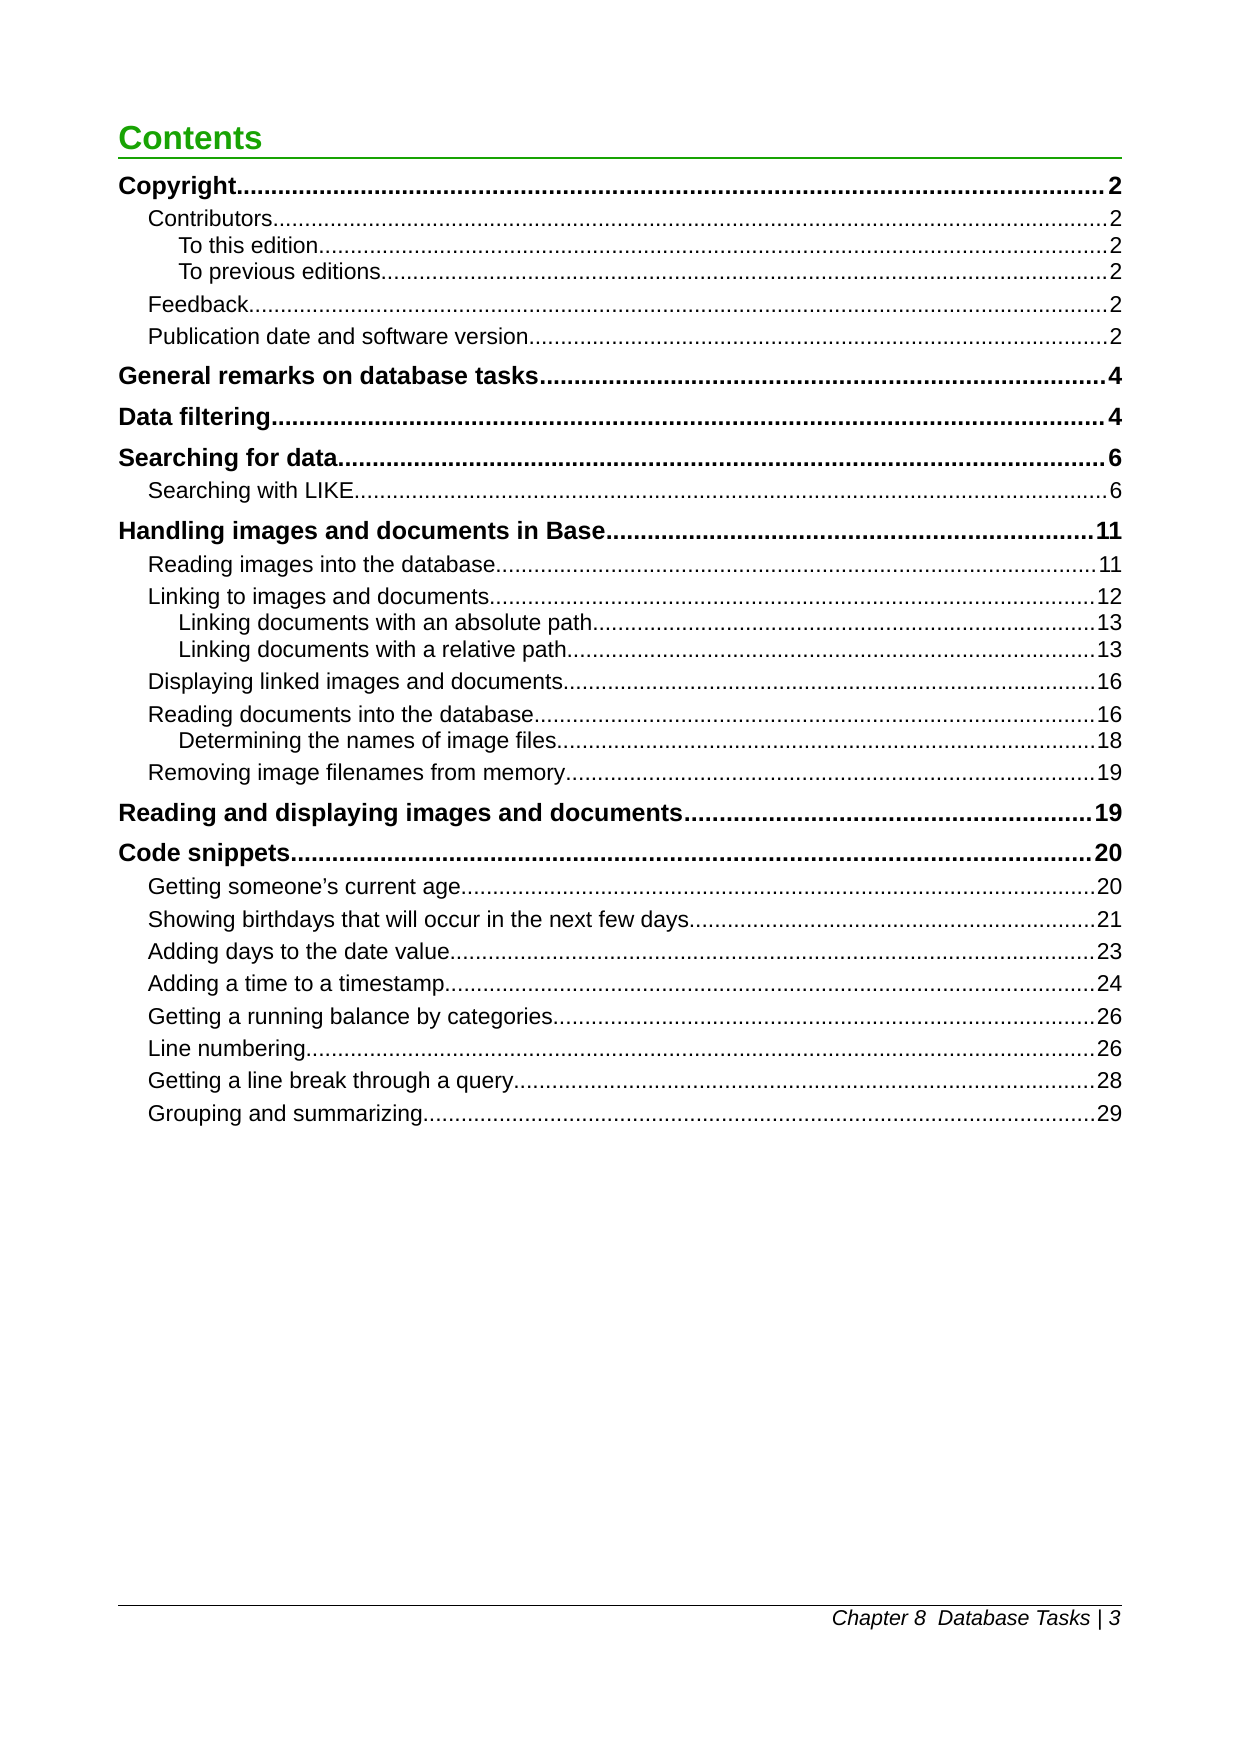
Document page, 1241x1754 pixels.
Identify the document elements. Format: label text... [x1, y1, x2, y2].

text To this edition 2 [178, 232, 1122, 258]
text Getting a line break through a query 28 [148, 1067, 1122, 1094]
text Adding a time to a timestamp 24 [148, 970, 1122, 997]
text Linking documents with an absolute path 13 [178, 609, 1122, 636]
text Feedback 2 [148, 291, 1122, 317]
subtitle Contents [118, 118, 1122, 157]
text Reading images into the database 11 [148, 551, 1122, 577]
text Reading documents into the database 16 [148, 701, 1122, 727]
text Reading and displaying images and documents 19 [118, 798, 1122, 826]
text General remarks on database tasks 4 [118, 361, 1122, 390]
text Displaying linked images and documents 16 [148, 668, 1122, 694]
text To previous editions 2 [178, 258, 1122, 284]
text Line numbering 26 [148, 1035, 1122, 1061]
text Publication date and software version 2 [148, 323, 1122, 349]
text Contributors 2 [148, 205, 1122, 232]
text Grouping and summarizing 29 [148, 1100, 1122, 1126]
text Removing image filenames from memory 19 [148, 759, 1122, 786]
text Adding days to the date value 23 [148, 938, 1122, 964]
text Copyright 2 [118, 171, 1122, 199]
text Linking to images and documents 12 [148, 583, 1122, 609]
text Code snippets 20 [118, 838, 1122, 867]
text Data filtering 4 [118, 402, 1122, 431]
text Showing birthdays that will occur in the next few days 21 [148, 906, 1122, 932]
text Searching for data 6 [118, 443, 1122, 471]
text Handling images and documents in Base 11 [118, 516, 1122, 544]
text Linking documents with a relative path 13 [178, 636, 1122, 662]
text Getting a running balance by categories 26 [148, 1003, 1122, 1029]
text Determining the names of image files 18 [178, 727, 1122, 753]
text Searching with LIKE 6 [148, 477, 1122, 504]
text Getting someone’s current age 20 [148, 873, 1122, 899]
